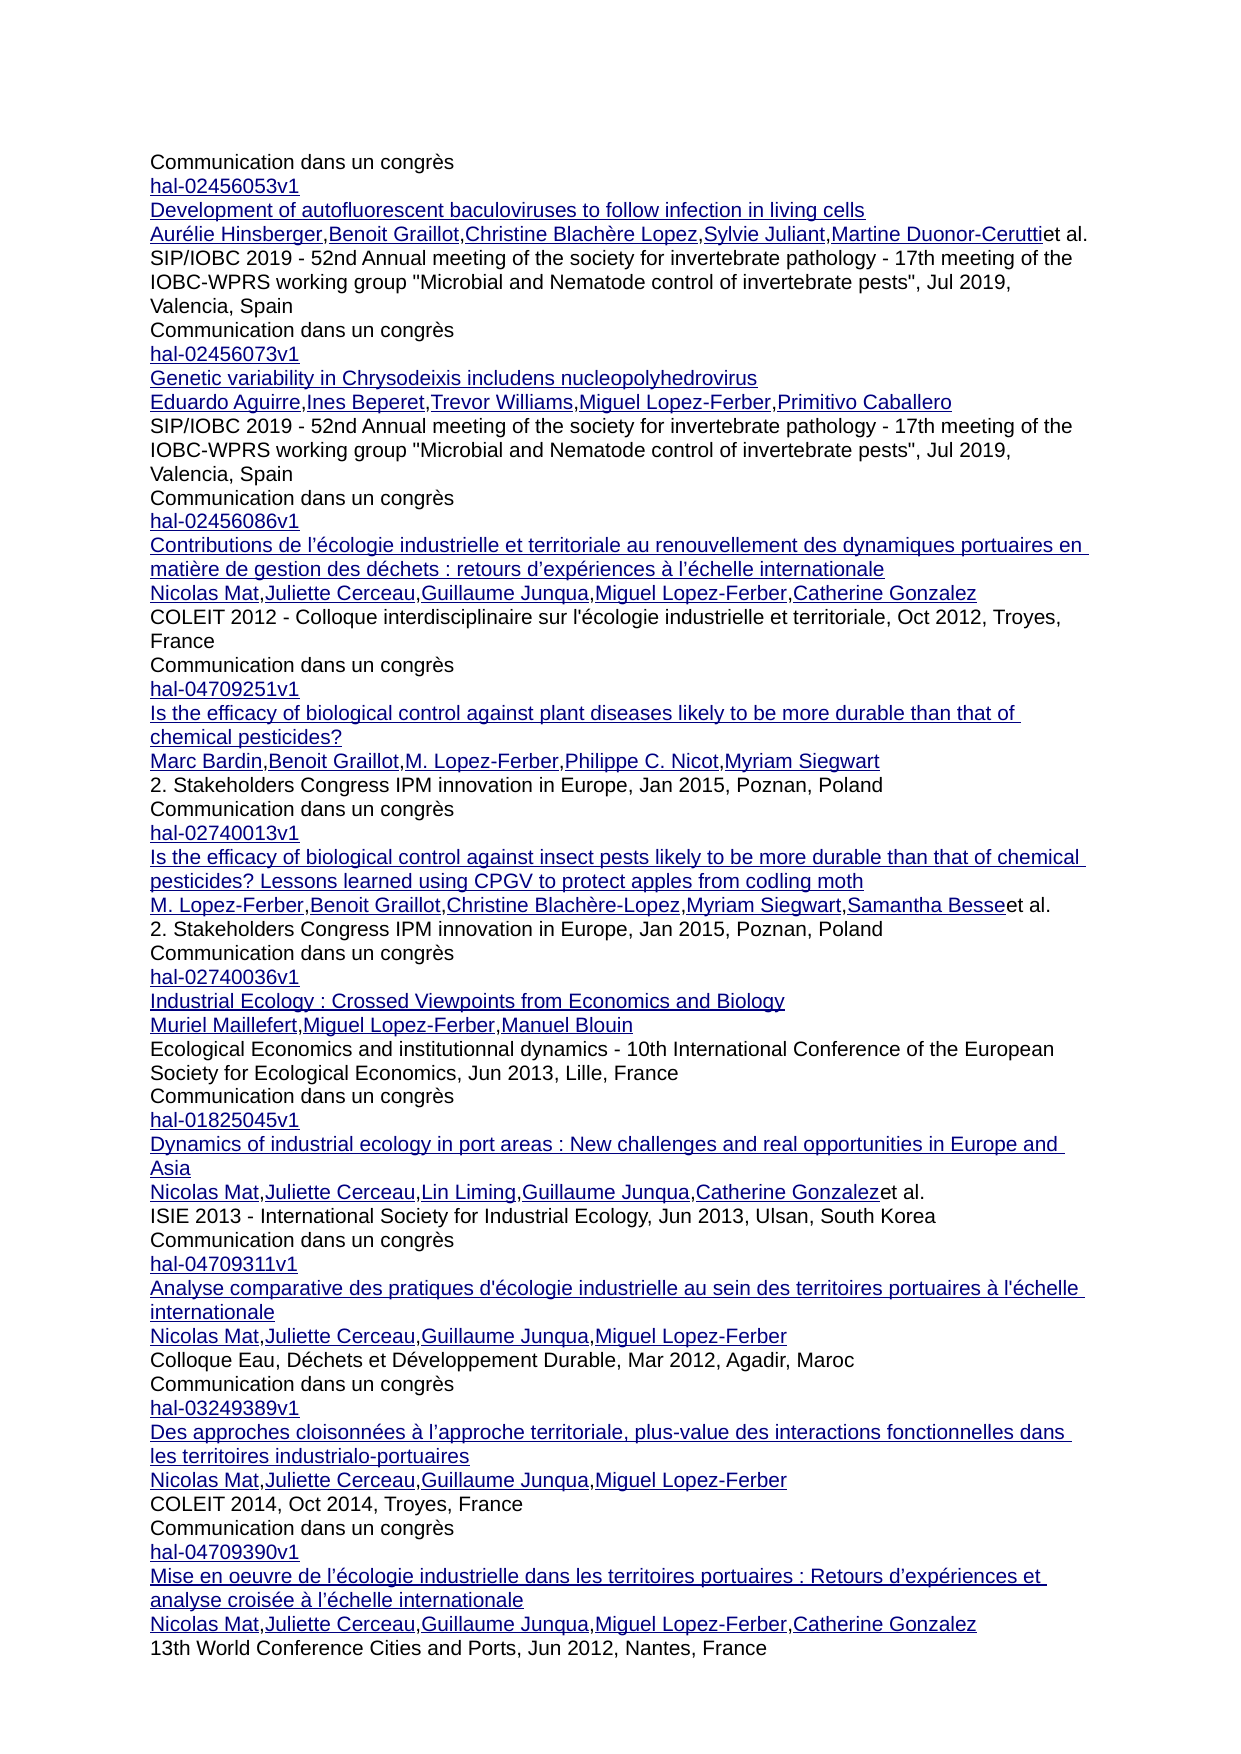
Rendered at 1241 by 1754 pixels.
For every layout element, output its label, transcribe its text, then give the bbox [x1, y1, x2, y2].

table_cell Is the efficacy of biological control against insect pests likely to be more durable than that of chemical pesticides? Lessons learned using CPGV to protect apples from codling moth M. Lopez-Ferber,Benoit Graillot,Christine Blachère-Lopez,Myriam Siegwart,Samantha Besseet al. 2. Stakeholders Congress IPM innovation in Europe, Jan 2015, Poznan, Poland Communication dans un congrès hal-02740036v1 [150, 845, 1090, 988]
table_cell Communication dans un congrès hal-02456053v1 [150, 150, 1090, 198]
table_cell Genetic variability in Chrysodeixis includens nucleopolyhedrovirus Eduardo Aguirre,Ines Beperet,Trevor Williams,Miguel Lopez-Ferber,Primitivo Caballero SIP/IOBC 2019 - 52nd Annual meeting of the society for invertebrate pathology - 17th meeting of the IOBC-WPRS working group "Microbial and Nematode control of invertebrate pests", Jul 2019, Valencia, Spain Communication dans un congrès hal-02456086v1 [150, 366, 1090, 533]
table_cell Mise en oeuvre de l’écologie industrielle dans les territoires portuaires : Retours d’expériences et analyse croisée à l’échelle internationale Nicolas Mat,Juliette Cerceau,Guillaume Junqua,Miguel Lopez-Ferber,Catherine Gonzalez 13th World Conference Cities and Ports, Jun 2012, Nantes, France [150, 1564, 1090, 1659]
table_cell Analyse comparative des pratiques d'écologie industrielle au sein des territoires portuaires à l'échelle internationale Nicolas Mat,Juliette Cerceau,Guillaume Junqua,Miguel Lopez-Ferber Colloque Eau, Déchets et Développement Durable, Mar 2012, Agadir, Maroc Communication dans un congrès hal-03249389v1 [150, 1276, 1090, 1420]
table_cell Dynamics of industrial ecology in port areas : New challenges and real opportunities in Europe and Asia Nicolas Mat,Juliette Cerceau,Lin Liming,Guillaume Junqua,Catherine Gonzalezet al. ISIE 2013 - International Society for Industrial Ecology, Jun 2013, Ulsan, South Korea Communication dans un congrès hal-04709311v1 [150, 1132, 1090, 1276]
table_cell Contributions de l’écologie industrielle et territoriale au renouvellement des dynamiques portuaires en matière de gestion des déchets : retours d’expériences à l’échelle internationale Nicolas Mat,Juliette Cerceau,Guillaume Junqua,Miguel Lopez-Ferber,Catherine Gonzalez COLEIT 2012 - Colloque interdisciplinaire sur l'écologie industrielle et territoriale, Oct 2012, Troyes, France Communication dans un congrès hal-04709251v1 [150, 533, 1090, 701]
table_cell Is the efficacy of biological control against plant diseases likely to be more durable than that of chemical pesticides? Marc Bardin,Benoit Graillot,M. Lopez-Ferber,Philippe C. Nicot,Myriam Siegwart 2. Stakeholders Congress IPM innovation in Europe, Jan 2015, Poznan, Poland Communication dans un congrès hal-02740013v1 [150, 701, 1090, 845]
table_cell Des approches cloisonnées à l’approche territoriale, plus-value des interactions fonctionnelles dans les territoires industrialo-portuaires Nicolas Mat,Juliette Cerceau,Guillaume Junqua,Miguel Lopez-Ferber COLEIT 2014, Oct 2014, Troyes, France Communication dans un congrès hal-04709390v1 [150, 1420, 1090, 1563]
table_cell Industrial Ecology : Crossed Viewpoints from Economics and Biology Muriel Maillefert,Miguel Lopez-Ferber,Manuel Blouin Ecological Economics and institutionnal dynamics - 10th International Conference of the European Society for Ecological Economics, Jun 2013, Lille, France Communication dans un congrès hal-01825045v1 [150, 989, 1090, 1132]
table_cell Development of autofluorescent baculoviruses to follow infection in living cells Aurélie Hinsberger,Benoit Graillot,Christine Blachère Lopez,Sylvie Juliant,Martine Duonor-Ceruttiet al. SIP/IOBC 2019 - 52nd Annual meeting of the society for invertebrate pathology - 17th meeting of the IOBC-WPRS working group "Microbial and Nematode control of invertebrate pests", Jul 2019, Valencia, Spain Communication dans un congrès hal-02456073v1 [150, 198, 1090, 366]
